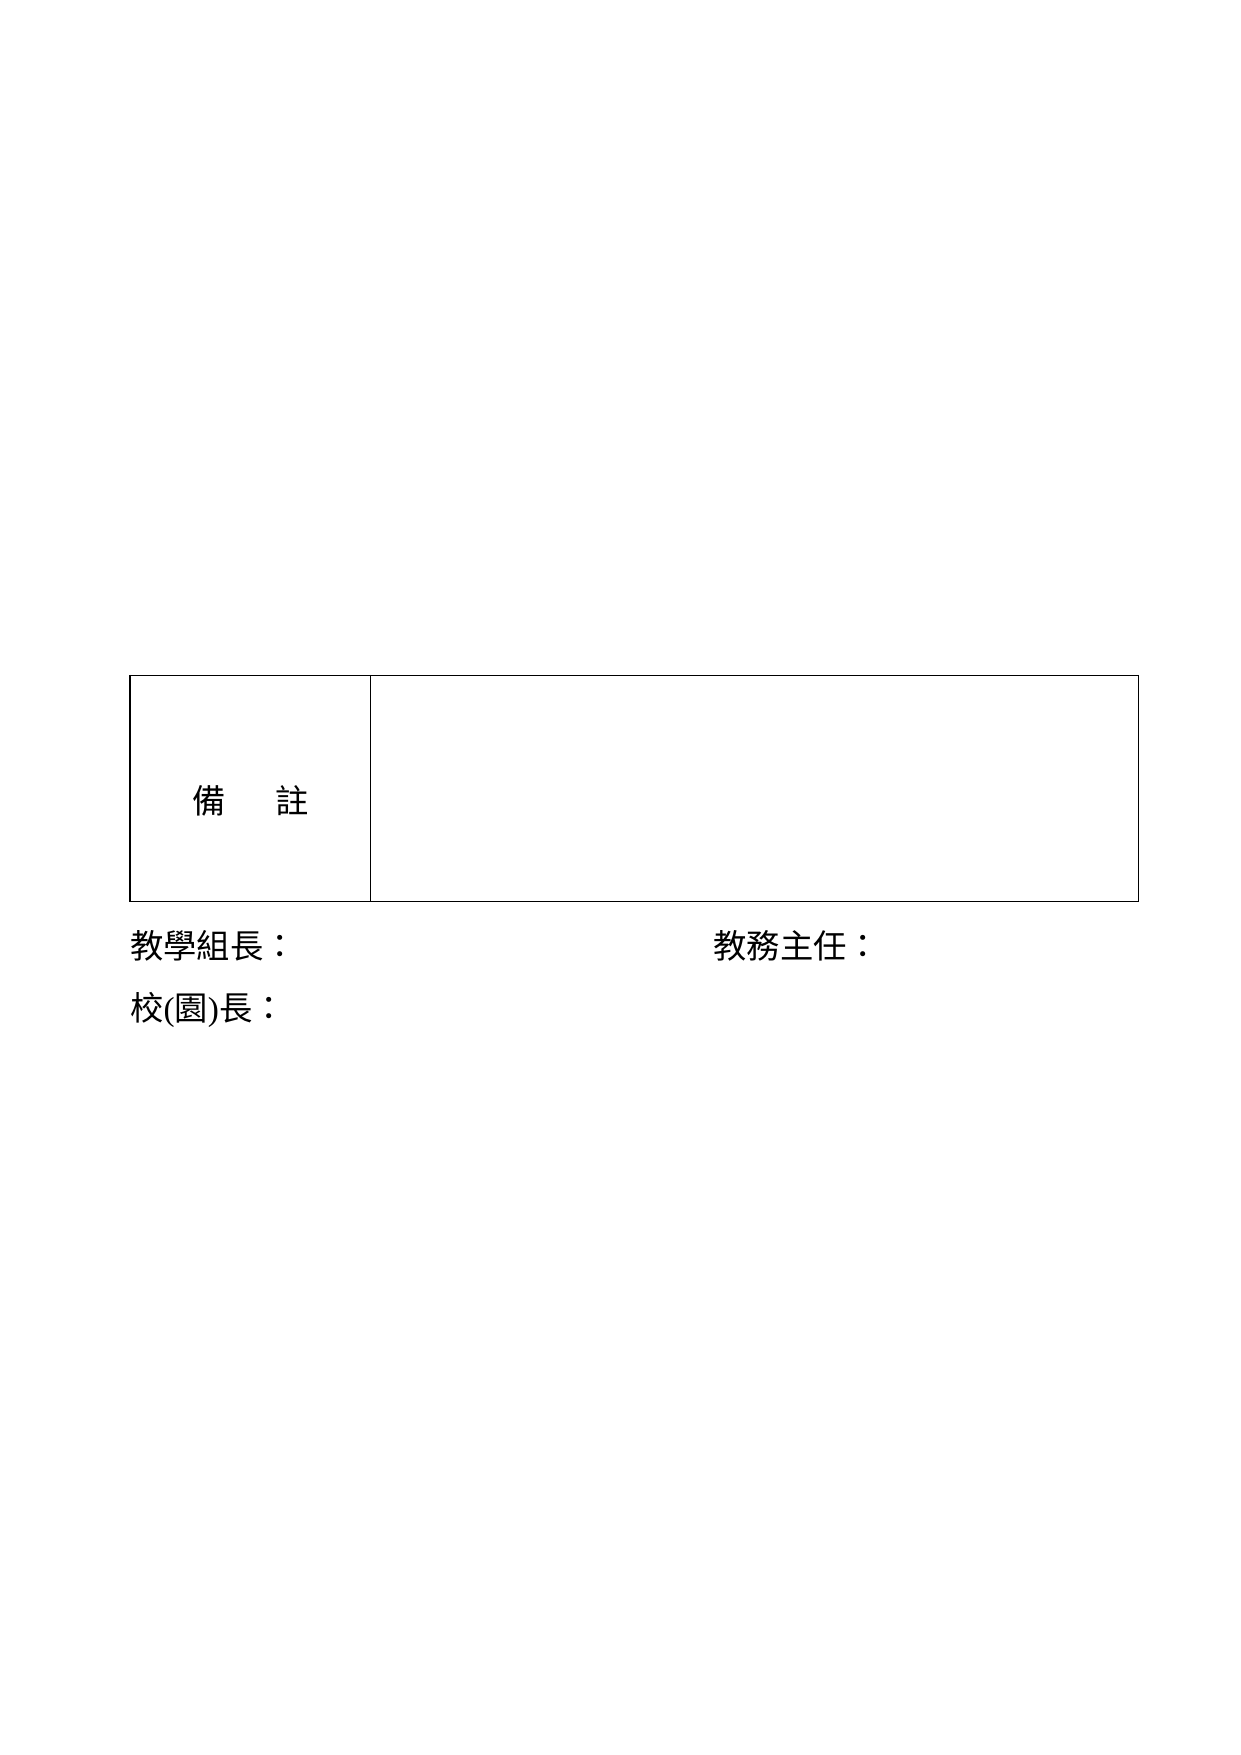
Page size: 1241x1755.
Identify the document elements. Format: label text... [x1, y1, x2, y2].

table_cell [371, 676, 1138, 901]
table_cell 備 註 [131, 676, 370, 901]
text 教學組長： 教務主任： 校(園)長： [130, 902, 1146, 1027]
